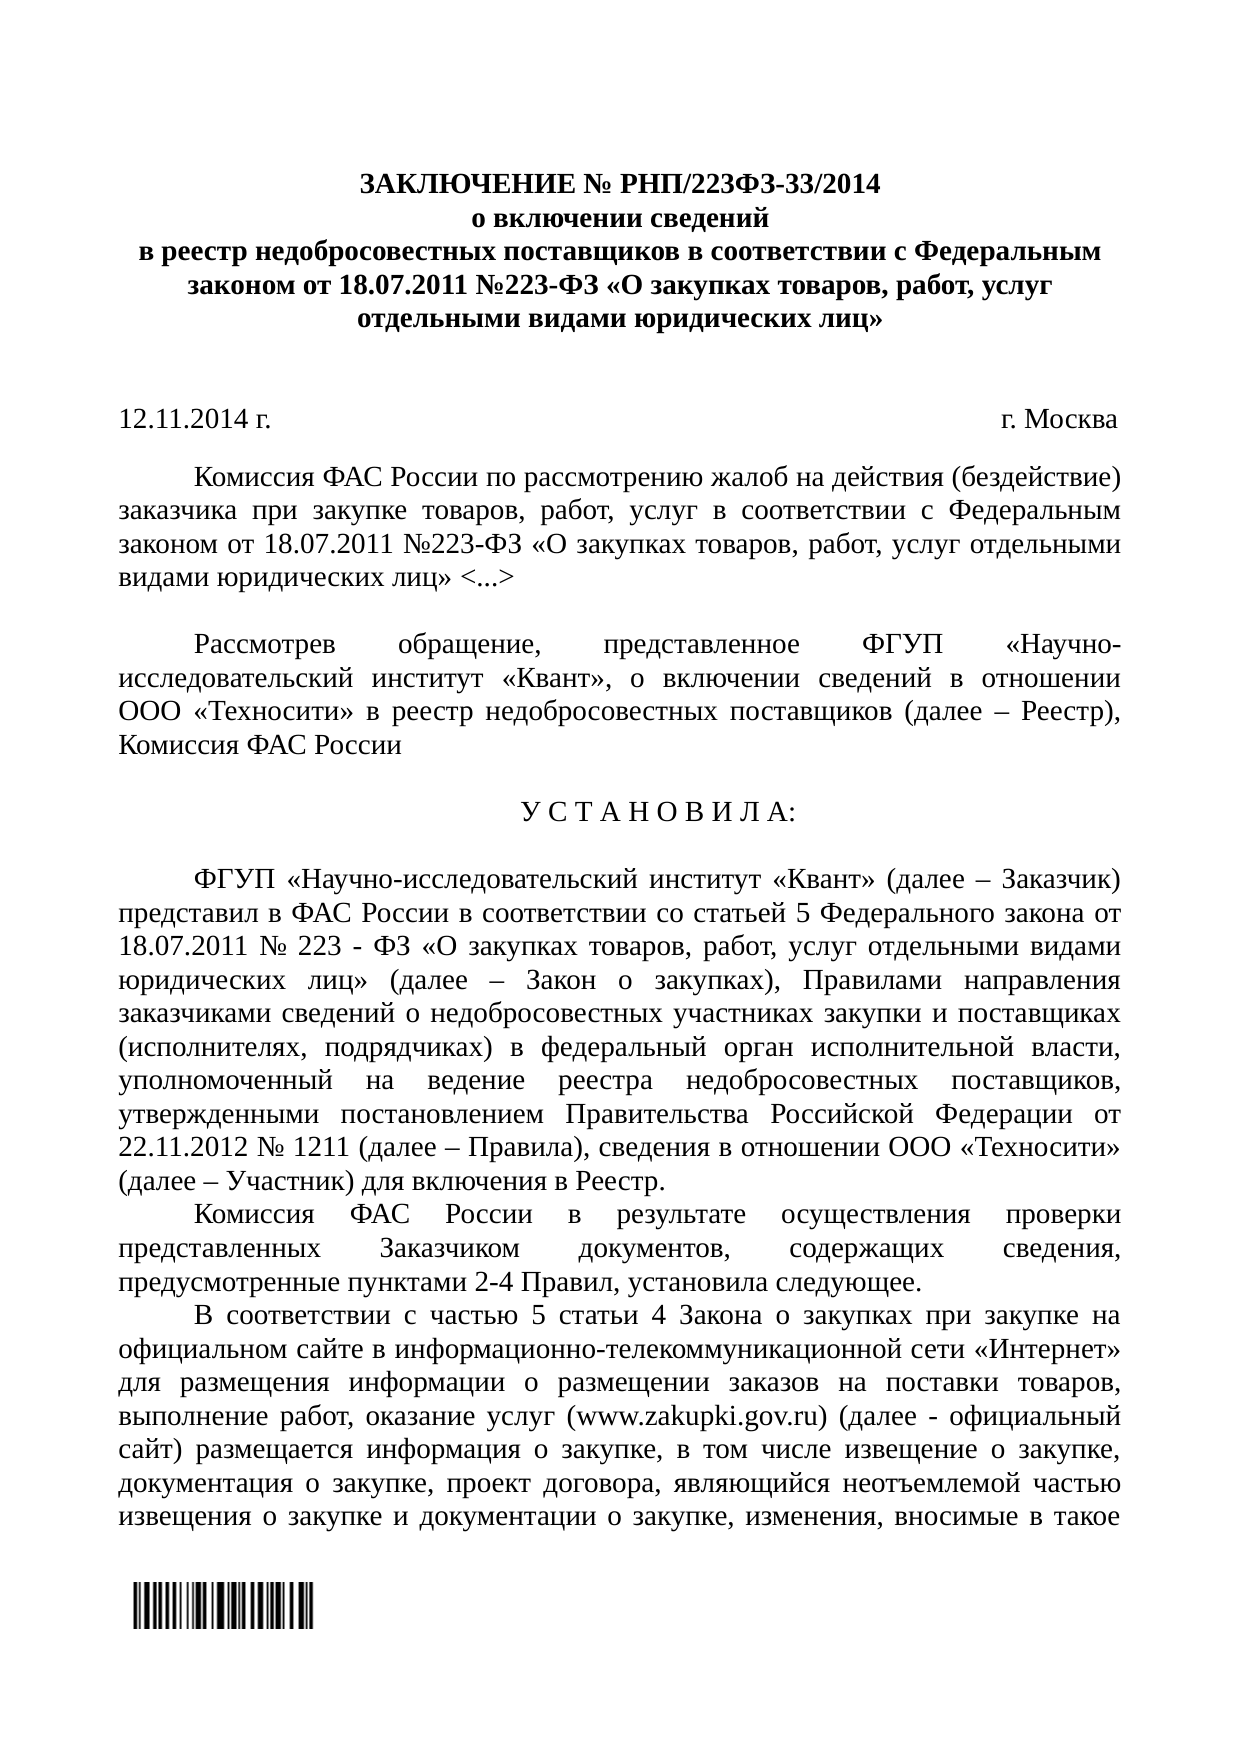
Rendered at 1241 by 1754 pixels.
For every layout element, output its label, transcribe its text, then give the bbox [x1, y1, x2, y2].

text ЗАКЛЮЧЕНИЕ № РНП/223ФЗ-33/2014 [118, 166, 1122, 200]
text ФГУП «Научно-исследовательский институт «Квант» (далее – Заказчик) представил в ФАС России в соответствии со статьей 5 Федерального закона от 18.07.2011 № 223 - ФЗ «О закупках товаров, работ, услуг отдельными видами юридических лиц» (далее – Закон о закупках), Правилами направления заказчиками сведений о недобросовестных участниках закупки и поставщиках (исполнителях, подрядчиках) в федеральный орган исполнительной власти, уполномоченный на ведение реестра недобросовестных поставщиков, утвержденными постановлением Правительства Российской Федерации от 22.11.2012 № 1211 (далее – Правила), сведения в отношении ООО «Техносити» (далее – Участник) для включения в Реестр. [118, 861, 1122, 1197]
text В соответствии с частью 5 статьи 4 Закона о закупках при закупке на официальном сайте в информационно-телекоммуникационной сети «Интернет» для размещения информации о размещении заказов на поставки товаров, выполнение работ, оказание услуг (www.zakupki.gov.ru) (далее - официальный сайт) размещается информация о закупке, в том числе извещение о закупке, документация о закупке, проект договора, являющийся неотъемлемой частью извещения о закупке и документации о закупке, изменения, вносимые в такое [118, 1297, 1122, 1532]
text 12.11.2014 г. г. Москва [118, 401, 1122, 434]
picture [118, 1582, 331, 1629]
text в реестр недобросовестных поставщиков в соответствии с Федеральным законом от 18.07.2011 №223-ФЗ «О закупках товаров, работ, услуг отдельными видами юридических лиц» [118, 233, 1122, 334]
text Комиссия ФАС России в результате осуществления проверки представленных Заказчиком документов, содержащих сведения, предусмотренные пунктами 2-4 Правил, установила следующее. [118, 1197, 1122, 1297]
text Рассмотрев обращение, представленное ФГУП «Научно-исследовательский институт «Квант», о включении сведений в отношении ООО «Техносити» в реестр недобросовестных поставщиков (далее – Реестр), Комиссия ФАС России [118, 626, 1122, 761]
text У С Т А Н О В И Л А: [118, 794, 1122, 828]
text о включении сведений [118, 200, 1122, 233]
text Комиссия ФАС России по рассмотрению жалоб на действия (бездействие) заказчика при закупке товаров, работ, услуг в соответствии с Федеральным законом от 18.07.2011 №223-ФЗ «О закупках товаров, работ, услуг отдельными видами юридических лиц» <...> [118, 459, 1122, 593]
